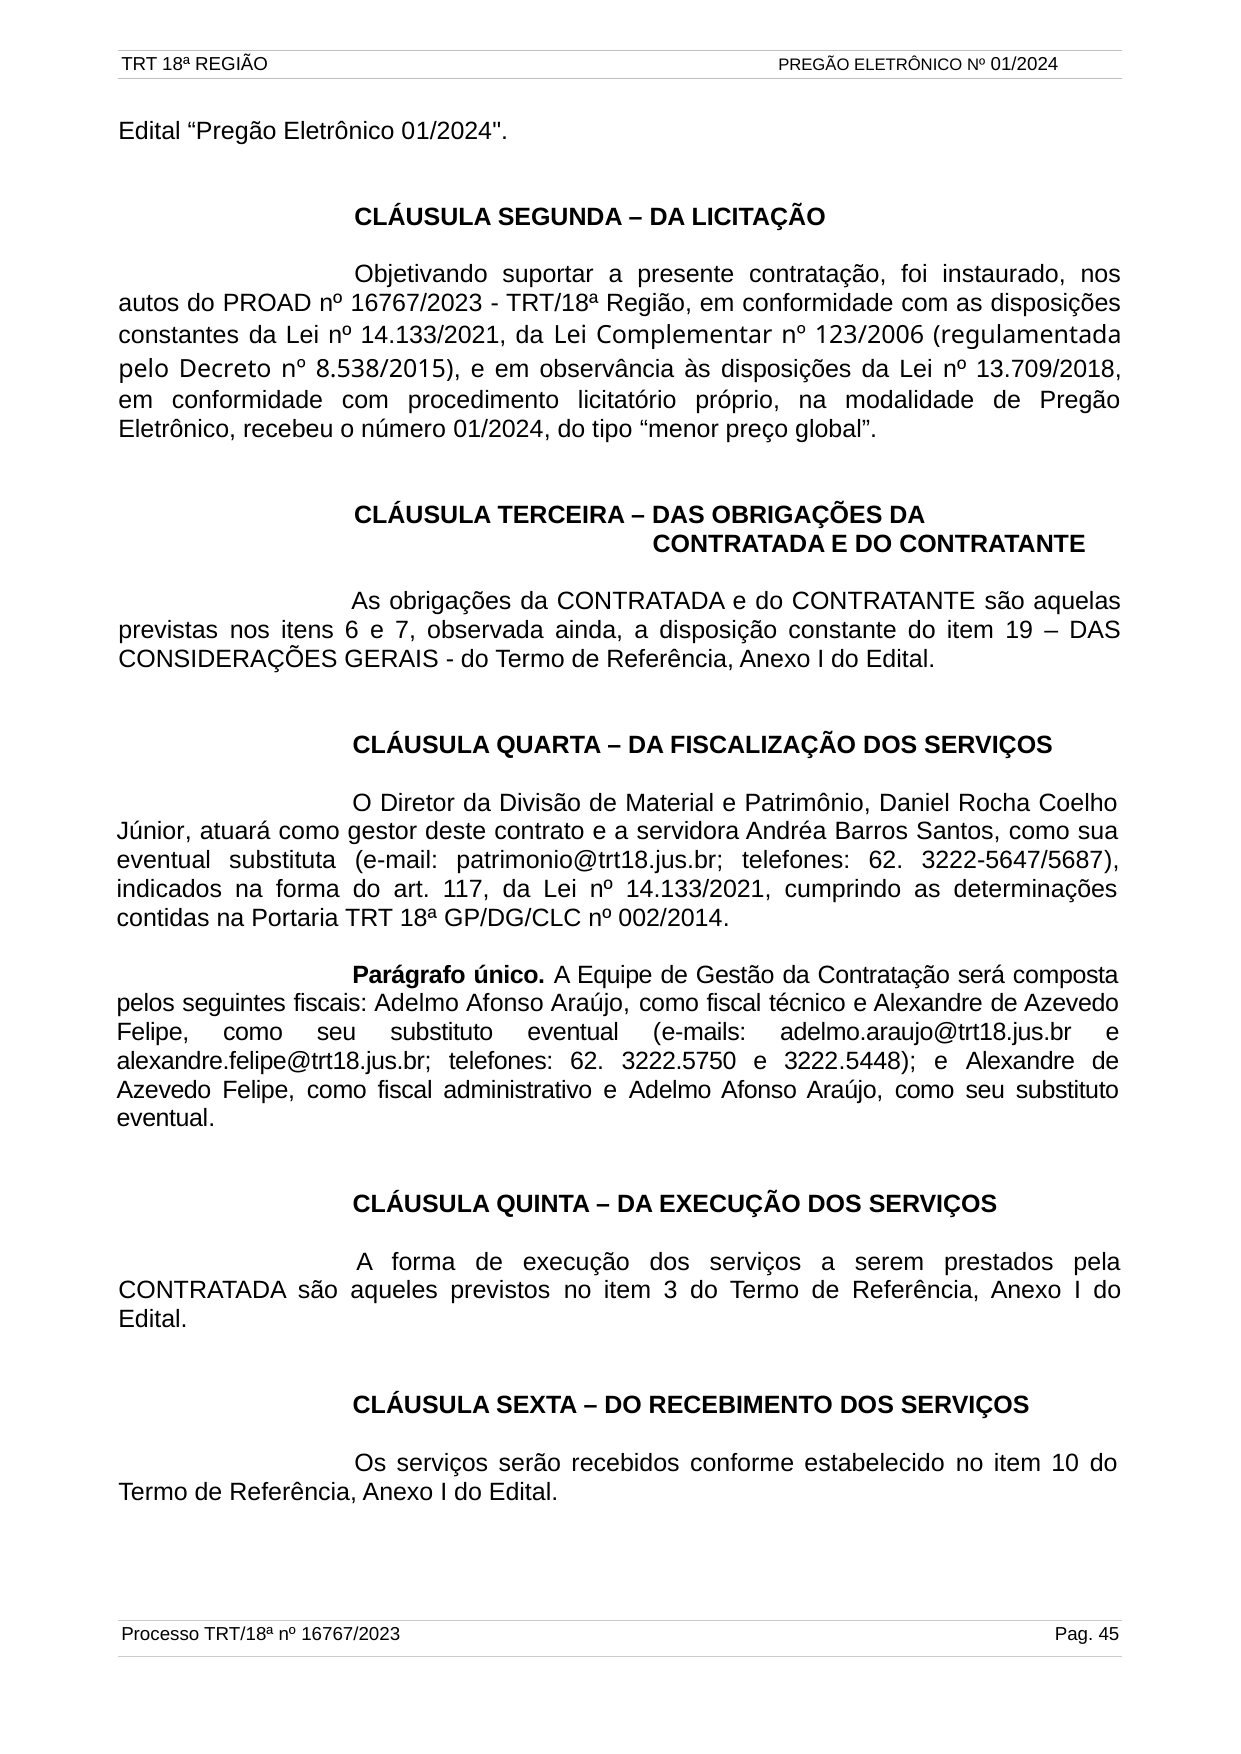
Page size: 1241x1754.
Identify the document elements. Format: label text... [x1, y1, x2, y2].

text CLÁUSULA TERCEIRA – DAS OBRIGAÇÕES DA [118, 500, 1122, 529]
text Objetivando suportar a presente contratação, foi instaurado, nos autos do PROAD nº 16767/2023 - TRT/18ª Região, em conformidade com as disposições constantes da Lei nº 14.133/2021, da Lei Complementar nº 123/2006 (regulamentada pelo Decreto nº 8.538/2015), e em observância às disposições da Lei nº 13.709/2018, em conformidade com procedimento licitatório próprio, na modalidade de Pregão Eletrônico, recebeu o número 01/2024, do tipo “menor preço global”. [118, 259, 1122, 442]
text CLÁUSULA SEXTA – DO RECEBIMENTO DOS SERVIÇOS [118, 1390, 1122, 1419]
text O Diretor da Divisão de Material e Patrimônio, Daniel Rocha Coelho Júnior, atuará como gestor deste contrato e a servidora Andréa Barros Santos, como sua eventual substituta (e-mail: patrimonio@trt18.jus.br; telefones: 62. 3222-5647/5687), indicados na forma do art. 117, da Lei nº 14.133/2021, cumprindo as determinações contidas na Portaria TRT 18ª GP/DG/CLC nº 002/2014. [116, 787, 1119, 931]
text CLÁUSULA QUINTA – DA EXECUÇÃO DOS SERVIÇOS [118, 1189, 1122, 1218]
text CONTRATADA E DO CONTRATANTE [118, 529, 1122, 557]
text Edital “Pregão Eletrônico 01/2024". [118, 116, 1122, 144]
text A forma de execução dos serviços a serem prestados pela CONTRATADA são aqueles previstos no item 3 do Termo de Referência, Anexo I do Edital. [118, 1247, 1122, 1333]
text Parágrafo único. A Equipe de Gestão da Contratação será composta pelos seguintes fiscais: Adelmo Afonso Araújo, como fiscal técnico e Alexandre de Azevedo Felipe, como seu substituto eventual (e-mails: adelmo.araujo@trt18.jus.br e alexandre.felipe@trt18.jus.br; telefones: 62. 3222.5750 e 3222.5448); e Alexandre de Azevedo Felipe, como fiscal administrativo e Adelmo Afonso Araújo, como seu substituto eventual. [116, 959, 1119, 1132]
text Os serviços serão recebidos conforme estabelecido no item 10 do Termo de Referência, Anexo I do Edital. [118, 1448, 1117, 1505]
text As obrigações da CONTRATADA e do CONTRATANTE são aquelas previstas nos itens 6 e 7, observada ainda, a disposição constante do item 19 – DAS CONSIDERAÇÕES GERAIS - do Termo de Referência, Anexo I do Edital. [118, 586, 1122, 672]
text CLÁUSULA SEGUNDA – DA LICITAÇÃO [118, 202, 1122, 231]
text CLÁUSULA QUARTA – DA FISCALIZAÇÃO DOS SERVIÇOS [118, 730, 1122, 759]
